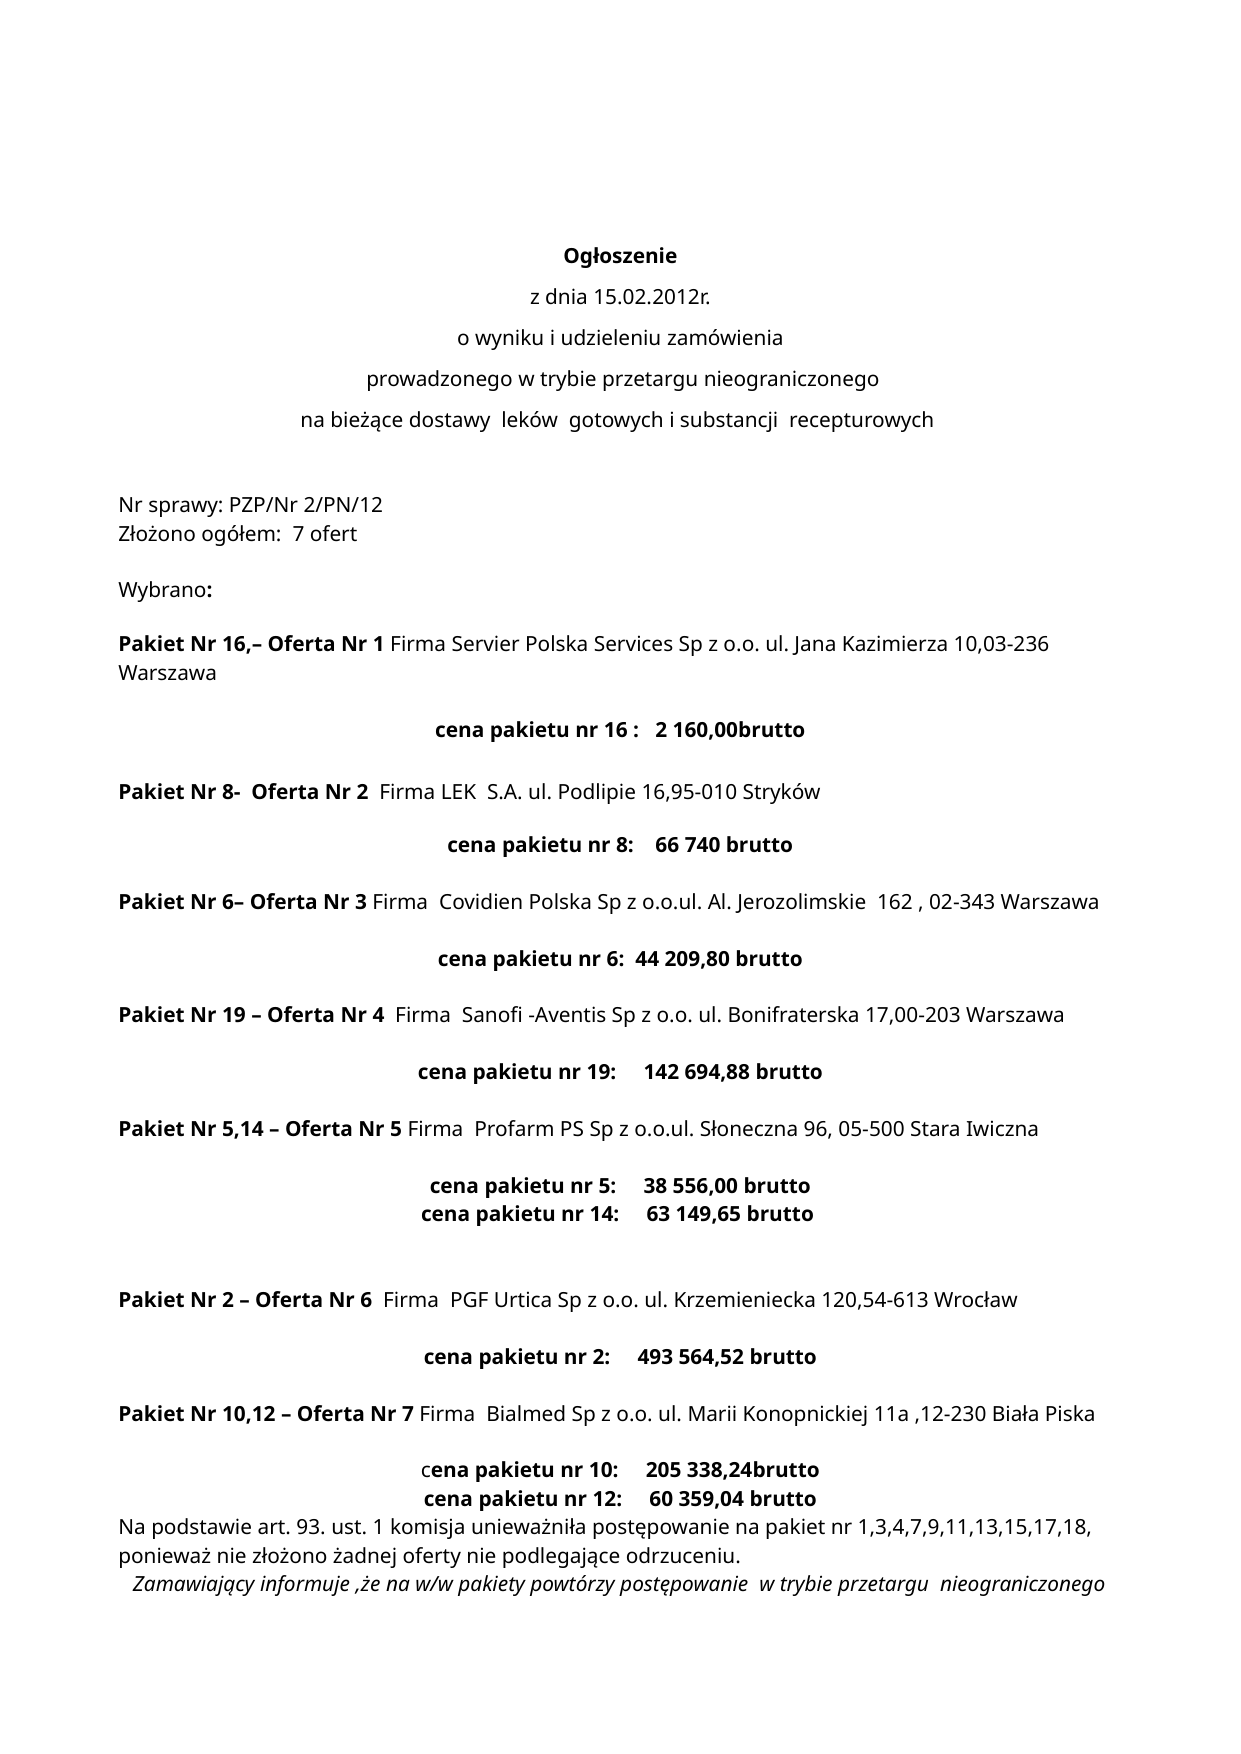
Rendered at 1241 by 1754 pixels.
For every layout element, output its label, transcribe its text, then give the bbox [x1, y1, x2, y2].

subtitle Pakiet Nr 16,– Oferta Nr 1 Firma Servier Polska Services Sp z o.o. ul. Jana Kazimierza 10,03-236 Warszawa [118, 629, 1122, 686]
text cena pakietu nr 12: 60 359,04 brutto [118, 1484, 1122, 1512]
text Pakiet Nr 2 – Oferta Nr 6 Firma PGF Urtica Sp z o.o. ul. Krzemieniecka 120,54-613 Wrocław [118, 1285, 1122, 1313]
text cena pakietu nr 19: 142 694,88 brutto [118, 1057, 1122, 1086]
text Ogłoszenie [118, 241, 1122, 270]
text cena pakietu nr 10: 205 338,24brutto [118, 1456, 1122, 1484]
text Złożono ogółem: 7 ofert [118, 519, 1122, 547]
text cena pakietu nr 16 : 2 160,00brutto [118, 715, 1122, 743]
text Zamawiający informuje ,że na w/w pakiety powtórzy postępowanie w trybie przetargu nieograniczonego [118, 1569, 1122, 1598]
text Pakiet Nr 19 – Oferta Nr 4 Firma Sanofi -Aventis Sp z o.o. ul. Bonifraterska 17,00-203 Warszawa [118, 1001, 1122, 1029]
text Pakiet Nr 8- Oferta Nr 2 Firma LEK S.A. ul. Podlipie 16,95-010 Stryków [118, 777, 1122, 806]
text Pakiet Nr 5,14 – Oferta Nr 5 Firma Profarm PS Sp z o.o.ul. Słoneczna 96, 05-500 Stara Iwiczna [118, 1114, 1122, 1143]
text cena pakietu nr 5: 38 556,00 brutto [118, 1171, 1122, 1199]
text cena pakietu nr 8: 66 740 brutto [118, 830, 1122, 858]
text Pakiet Nr 6– Oferta Nr 3 Firma Covidien Polska Sp z o.o.ul. Al. Jerozolimskie 162 , 02-343 Warszawa [118, 887, 1122, 915]
text z dnia 15.02.2012r. [118, 282, 1122, 311]
text Wybrano: [118, 576, 1122, 604]
text cena pakietu nr 6: 44 209,80 brutto [118, 944, 1122, 972]
text na bieżące dostawy leków gotowych i substancji recepturowych [59, 405, 1122, 433]
text o wyniku i udzieleniu zamówienia [118, 323, 1122, 352]
text Nr sprawy: PZP/Nr 2/PN/12 [118, 490, 1122, 519]
text prowadzonego w trybie przetargu nieograniczonego [118, 364, 1122, 392]
text Na podstawie art. 93. ust. 1 komisja unieważniła postępowanie na pakiet nr 1,3,4,7,9,11,13,15,17,18, ponieważ nie złożono żadnej oferty nie podlegające odrzuceniu. [118, 1512, 1122, 1569]
text cena pakietu nr 14: 63 149,65 brutto [118, 1199, 1122, 1228]
text Pakiet Nr 10,12 – Oferta Nr 7 Firma Bialmed Sp z o.o. ul. Marii Konopnickiej 11a ,12-230 Biała Piska [118, 1399, 1122, 1427]
text cena pakietu nr 2: 493 564,52 brutto [118, 1342, 1122, 1370]
